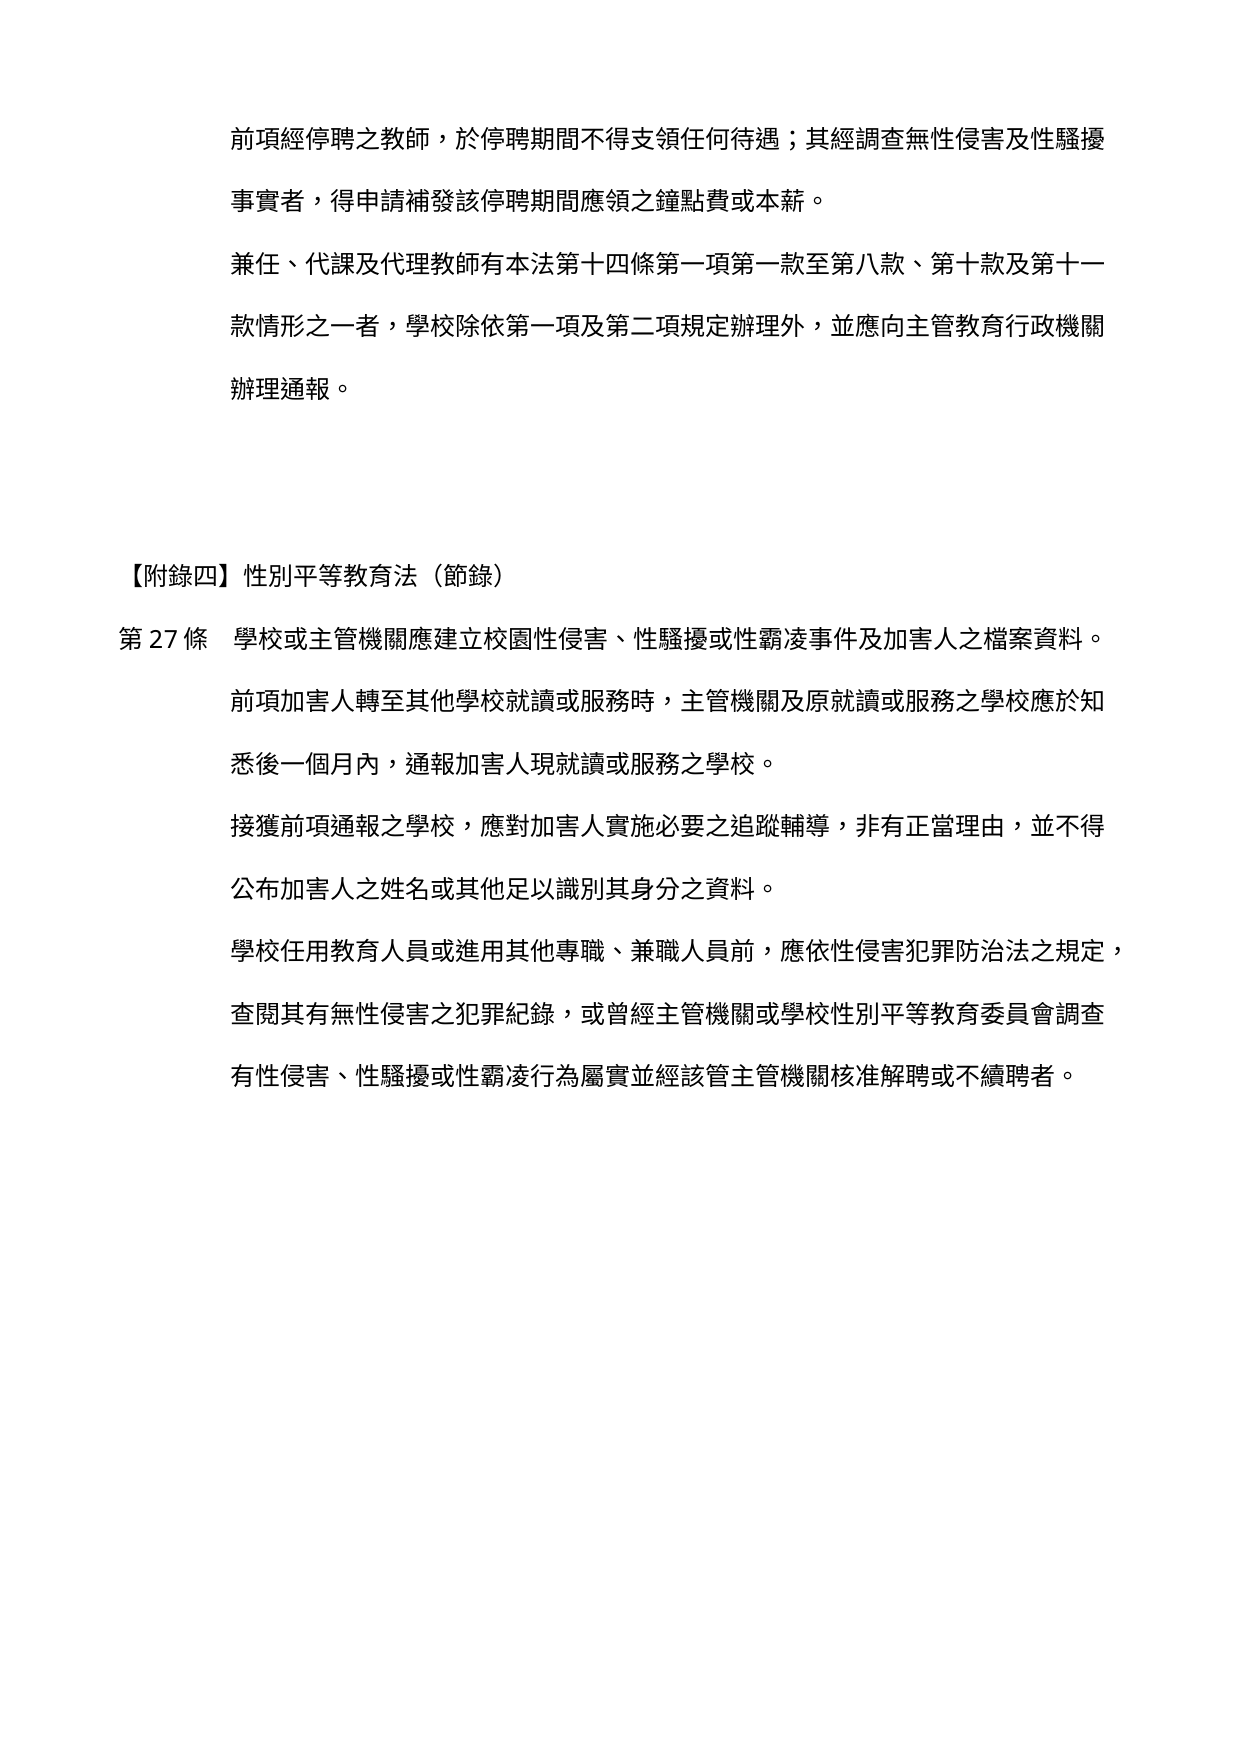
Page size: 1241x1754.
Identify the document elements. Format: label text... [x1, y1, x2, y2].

text 第27條 學校或主管機關應建立校園性侵害、性騷擾或性霸凌事件及加害人之檔案資料。 [118, 596, 1122, 658]
text 兼任、代課及代理教師有本法第十四條第一項第一款至第八款、第十款及第十一款情形之一者，學校除依第一項及第二項規定辦理外，並應向主管教育行政機關辦理通報。 [231, 221, 1122, 408]
text 學校任用教育人員或進用其他專職、兼職人員前，應依性侵害犯罪防治法之規定，查閱其有無性侵害之犯罪紀錄，或曾經主管機關或學校性別平等教育委員會調查有性侵害、性騷擾或性霸凌行為屬實並經該管主管機關核准解聘或不續聘者。 [231, 908, 1122, 1096]
text 接獲前項通報之學校，應對加害人實施必要之追蹤輔導，非有正當理由，並不得公布加害人之姓名或其他足以識別其身分之資料。 [231, 783, 1122, 908]
text 前項經停聘之教師，於停聘期間不得支領任何待遇；其經調查無性侵害及性騷擾事實者，得申請補發該停聘期間應領之鐘點費或本薪。 [231, 96, 1122, 221]
text 【附錄四】性別平等教育法（節錄） [118, 533, 1122, 596]
text 前項加害人轉至其他學校就讀或服務時，主管機關及原就讀或服務之學校應於知悉後一個月內，通報加害人現就讀或服務之學校。 [231, 658, 1122, 783]
